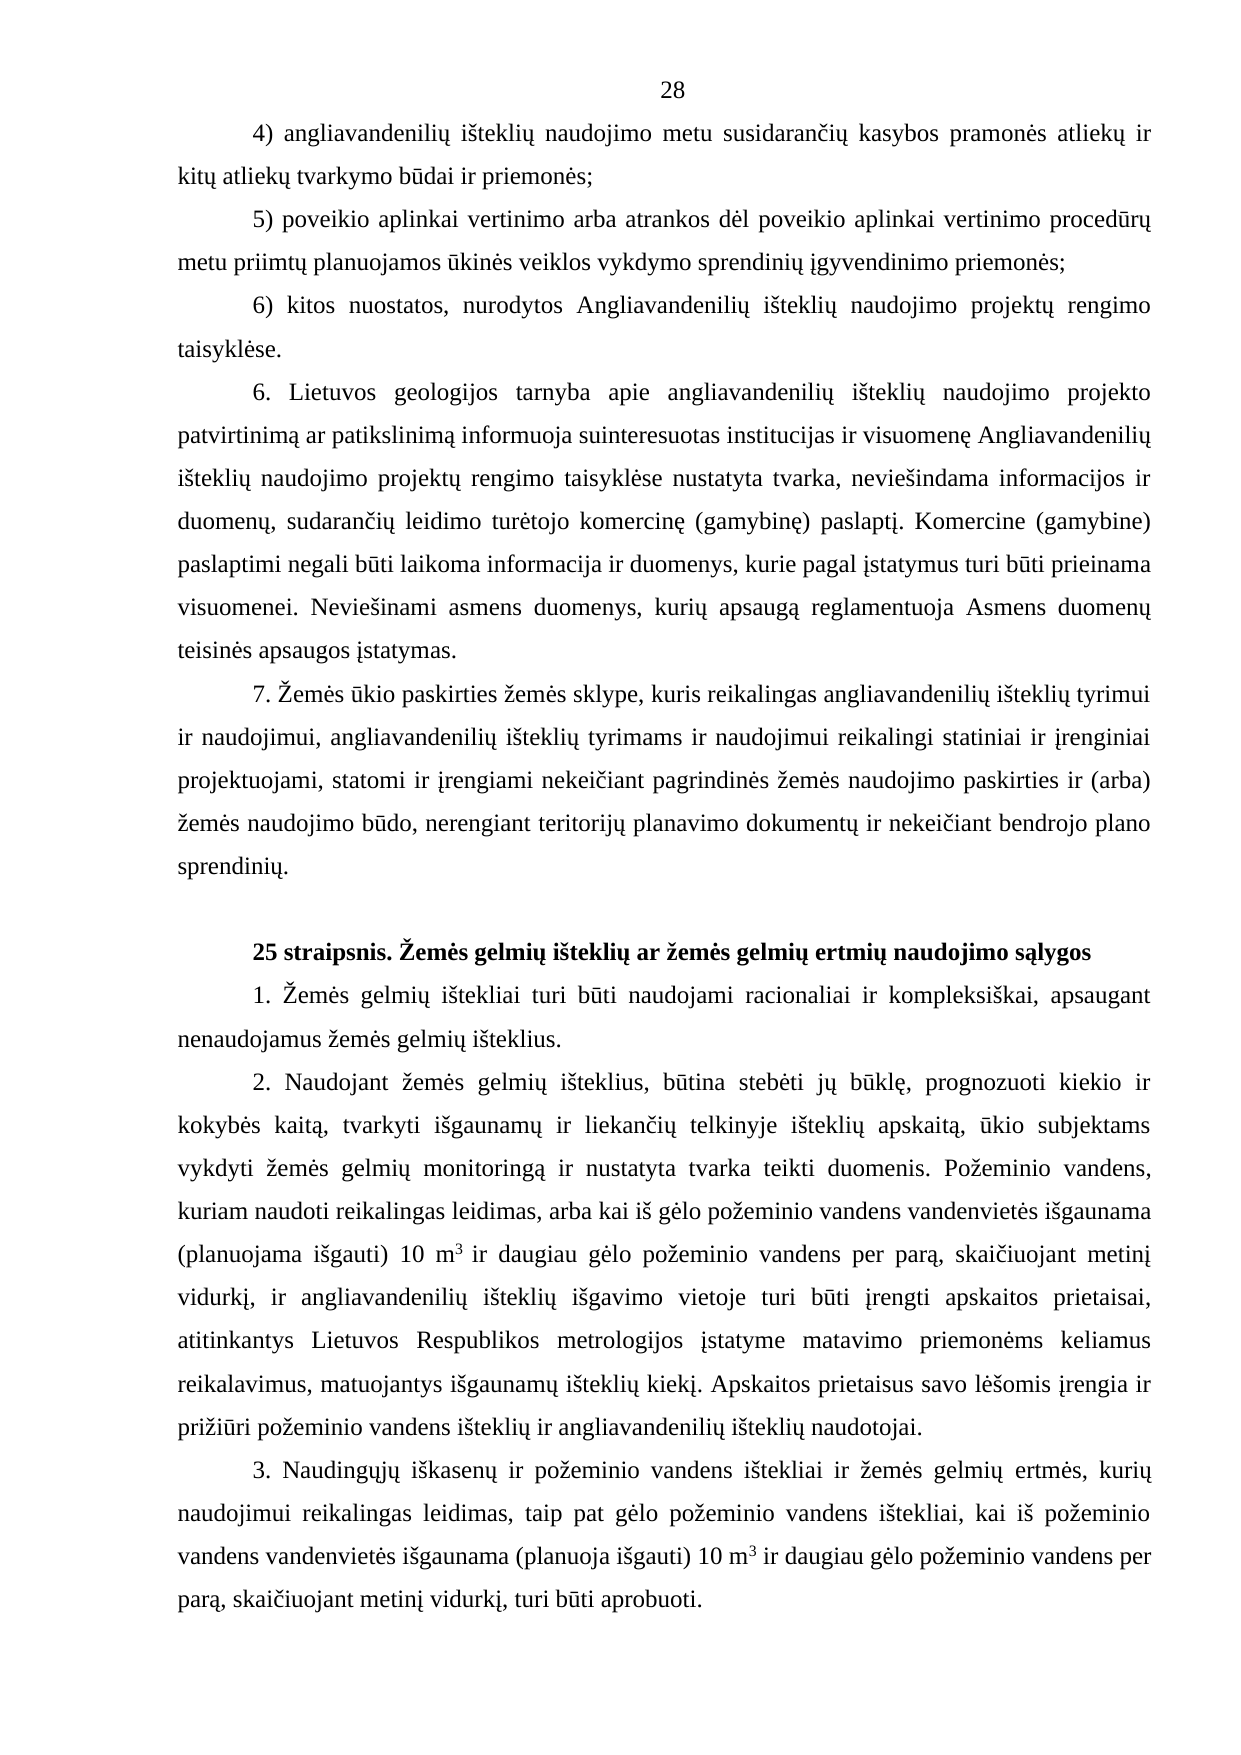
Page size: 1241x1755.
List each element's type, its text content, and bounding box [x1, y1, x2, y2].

text 5) poveikio aplinkai vertinimo arba atrankos dėl poveikio aplinkai vertinimo procedūrų metu priimtų planuojamos ūkinės veiklos vykdymo sprendinių įgyvendinimo priemonės; [177, 204, 1152, 276]
text 2. Naudojant žemės gelmių išteklius, būtina stebėti jų būklę, prognozuoti kiekio ir kokybės kaitą, tvarkyti išgaunamų ir liekančių telkinyje išteklių apskaitą, ūkio subjektams vykdyti žemės gelmių monitoringą ir nustatyta tvarka teikti duomenis. Požeminio vandens, kuriam naudoti reikalingas leidimas, arba kai iš gėlo požeminio vandens vandenvietės išgaunama (planuojama išgauti) 10 m3 ir daugiau gėlo požeminio vandens per parą, skaičiuojant metinį vidurkį, ir angliavandenilių išteklių išgavimo vietoje turi būti įrengti apskaitos prietaisai, atitinkantys Lietuvos Respublikos metrologijos įstatyme matavimo priemonėms keliamus reikalavimus, matuojantys išgaunamų išteklių kiekį. Apskaitos prietaisus savo lėšomis įrengia ir prižiūri požeminio vandens išteklių ir angliavandenilių išteklių naudotojai. [177, 1067, 1152, 1441]
text 4) angliavandenilių išteklių naudojimo metu susidarančių kasybos pramonės atliekų ir kitų atliekų tvarkymo būdai ir priemonės; [177, 118, 1152, 190]
text 25 straipsnis. Žemės gelmių išteklių ar žemės gelmių ertmių naudojimo sąlygos [177, 937, 1152, 966]
text 6) kitos nuostatos, nurodytos Angliavandenilių išteklių naudojimo projektų rengimo taisyklėse. [177, 291, 1152, 362]
text 3. Naudingųjų iškasenų ir požeminio vandens ištekliai ir žemės gelmių ertmės, kurių naudojimui reikalingas leidimas, taip pat gėlo požeminio vandens ištekliai, kai iš požeminio vandens vandenvietės išgaunama (planuoja išgauti) 10 m3 ir daugiau gėlo požeminio vandens per parą, skaičiuojant metinį vidurkį, turi būti aprobuoti. [177, 1455, 1152, 1613]
text 1. Žemės gelmių ištekliai turi būti naudojami racionaliai ir kompleksiškai, apsaugant nenaudojamus žemės gelmių išteklius. [177, 981, 1152, 1052]
text 6. Lietuvos geologijos tarnyba apie angliavandenilių išteklių naudojimo projekto patvirtinimą ar patikslinimą informuoja suinteresuotas institucijas ir visuomenę Angliavandenilių išteklių naudojimo projektų rengimo taisyklėse nustatyta tvarka, neviešindama informacijos ir duomenų, sudarančių leidimo turėtojo komercinę (gamybinę) paslaptį. Komercine (gamybine) paslaptimi negali būti laikoma informacija ir duomenys, kurie pagal įstatymus turi būti prieinama visuomenei. Neviešinami asmens duomenys, kurių apsaugą reglamentuoja Asmens duomenų teisinės apsaugos įstatymas. [177, 377, 1152, 664]
text 7. Žemės ūkio paskirties žemės sklype, kuris reikalingas angliavandenilių išteklių tyrimui ir naudojimui, angliavandenilių išteklių tyrimams ir naudojimui reikalingi statiniai ir įrenginiai projektuojami, statomi ir įrengiami nekeičiant pagrindinės žemės naudojimo paskirties ir (arba) žemės naudojimo būdo, nerengiant teritorijų planavimo dokumentų ir nekeičiant bendrojo plano sprendinių. [177, 679, 1152, 880]
